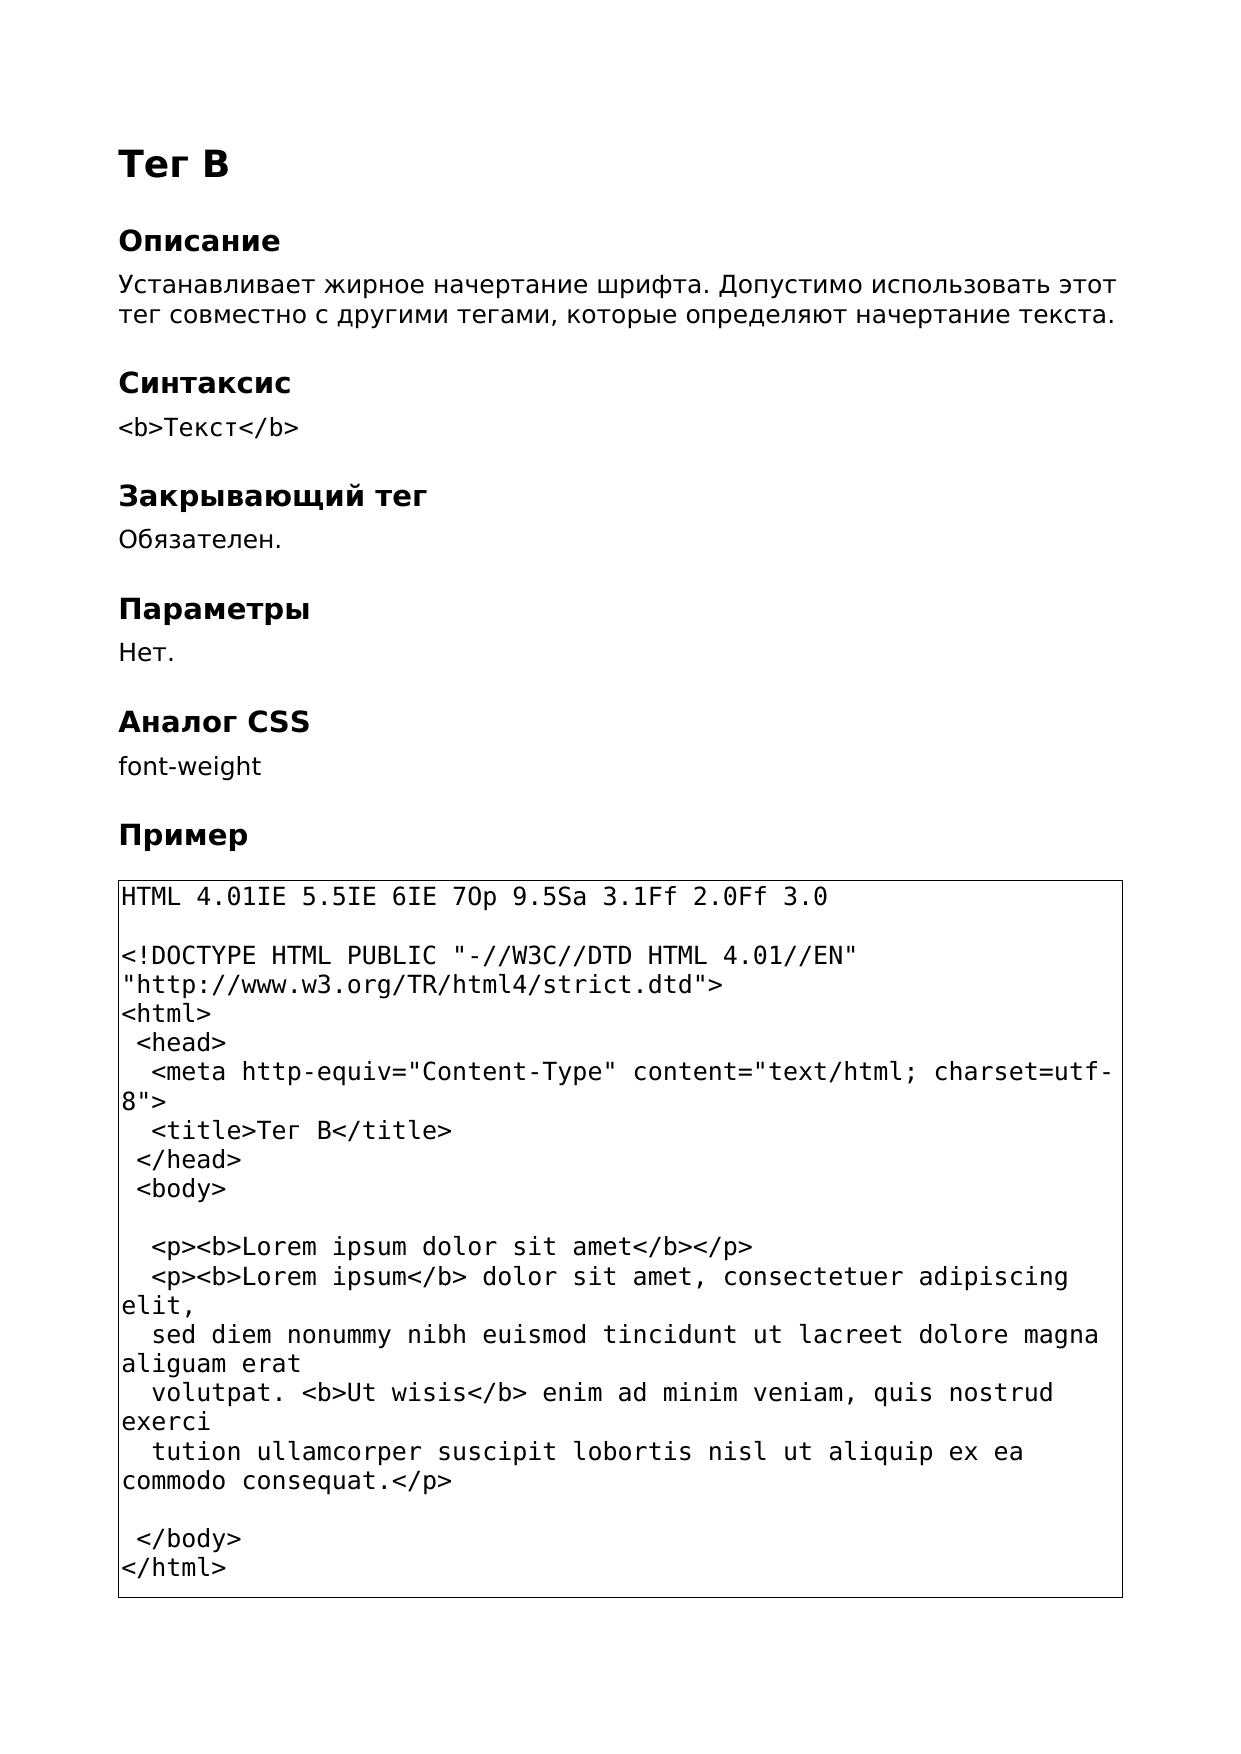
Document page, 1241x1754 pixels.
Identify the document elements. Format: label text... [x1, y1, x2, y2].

subtitle Закрывающий тег [118, 479, 1122, 513]
subtitle Аналог CSS [118, 705, 1122, 739]
subtitle Параметры [118, 592, 1122, 626]
subtitle Тег B [118, 143, 1122, 187]
subtitle Синтаксис [118, 367, 1122, 401]
table_header HTML 4.01IE 5.5IE 6IE 7Op 9.5Sa 3.1Ff 2.0Ff 3.0 <!DOCTYPE HTML PUBLIC "-//W3C//DTD HTML 4.01//EN" "http://www.w3.org/TR/html4/strict.dtd"> <html> <head> <meta http-equiv="Content-Type" content="text/html; charset=utf-8"> <title>Тег B</title> </head> <body> <p><b>Lorem ipsum dolor sit amet</b></p> <p><b>Lorem ipsum</b> dolor sit amet, consectetuer adipiscing elit, sed diem nonummy nibh euismod tincidunt ut lacreet dolore magna aliguam erat volutpat. <b>Ut wisis</b> enim ad minim veniam, quis nostrud exerci tution ullamcorper suscipit lobortis nisl ut aliquip ex ea commodo consequat.</p> </body> </html> [119, 881, 1122, 1597]
text Устанавливает жирное начертание шрифта. Допустимо использовать этот тег совместно с другими тегами, которые определяют начертание текста. [118, 271, 1122, 329]
subtitle Описание [118, 224, 1122, 258]
text Нет. [118, 638, 1122, 668]
subtitle Пример [118, 818, 1122, 852]
text font-weight [118, 752, 1122, 781]
text <b>Текст</b> [118, 413, 1122, 442]
text Обязателен. [118, 525, 1122, 554]
